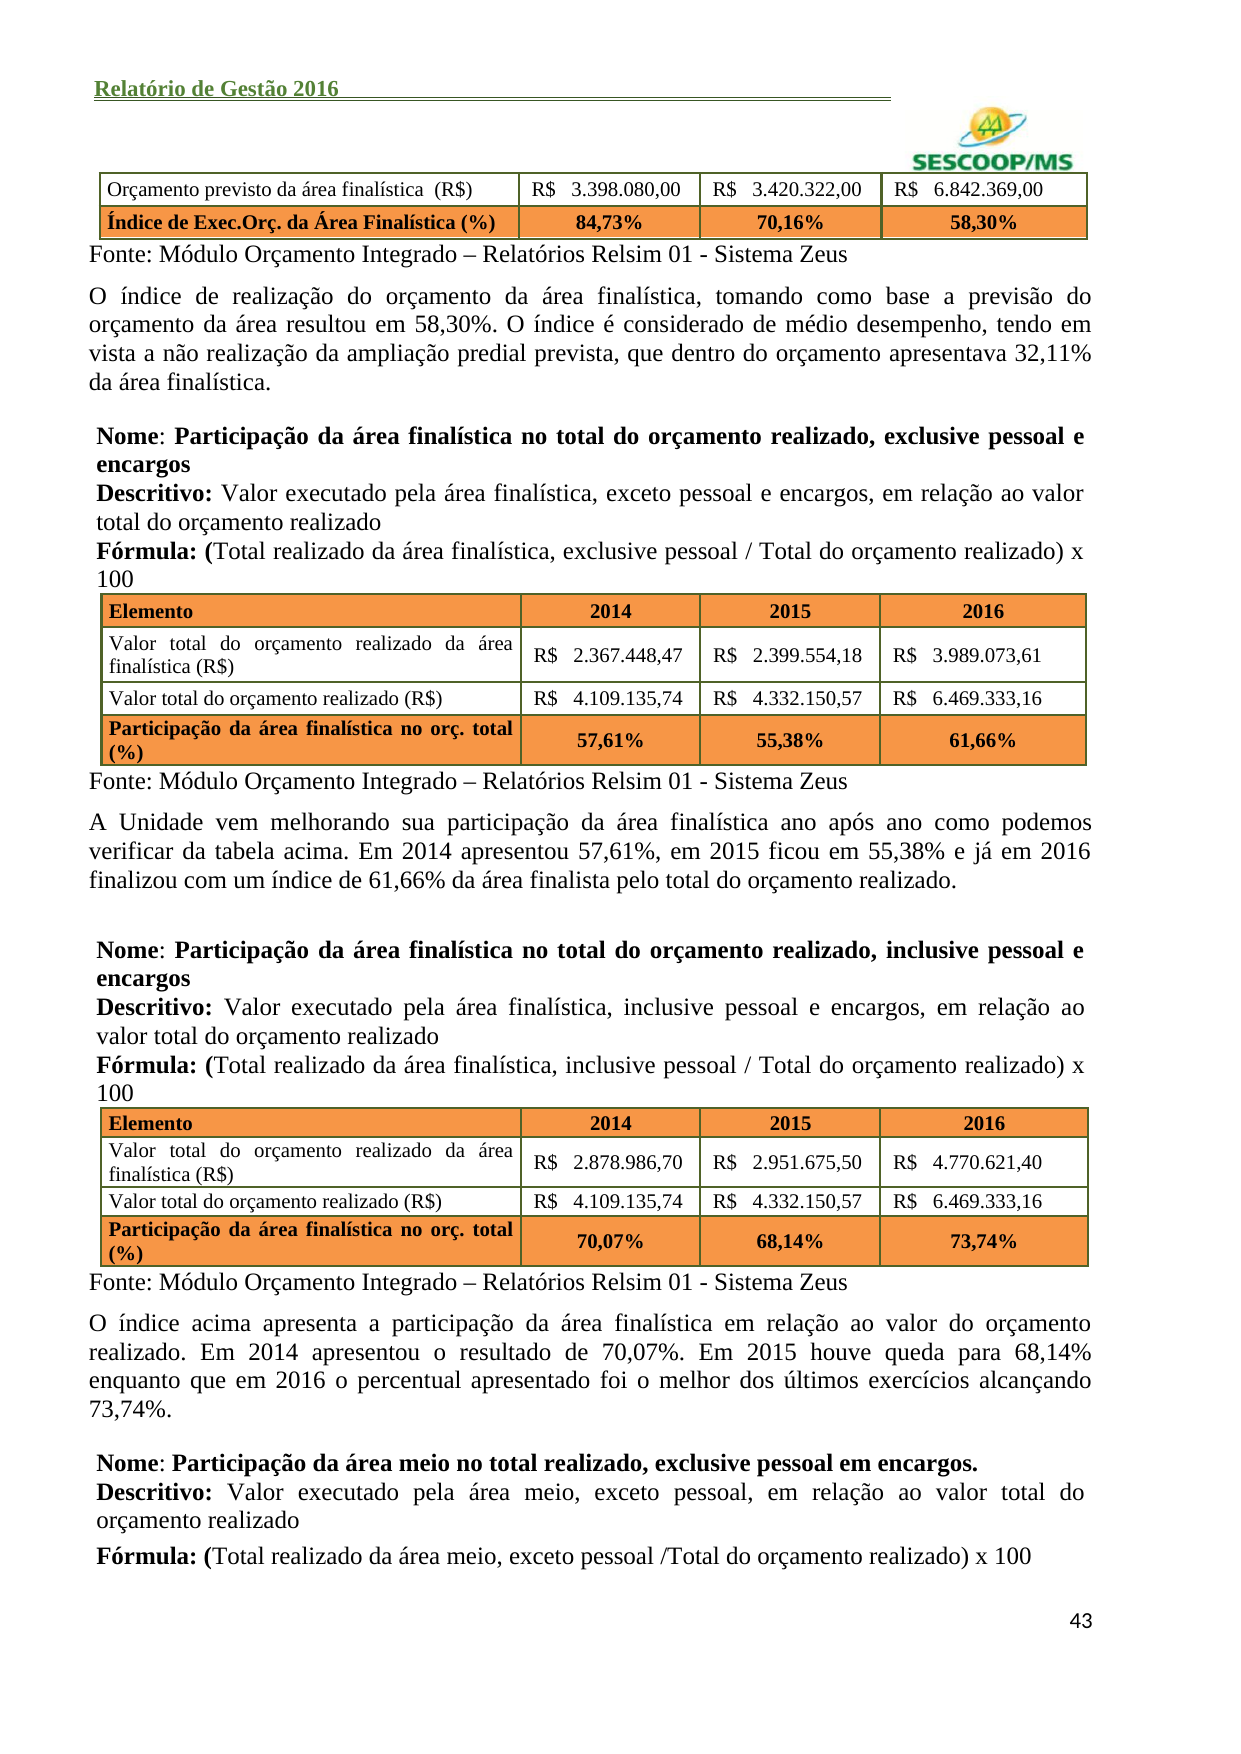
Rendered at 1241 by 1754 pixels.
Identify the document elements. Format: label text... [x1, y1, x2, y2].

table_cell 2016 [881, 595, 1085, 626]
table_cell [89, 1107, 100, 1136]
table_cell 68,14% [701, 1217, 879, 1265]
table_cell [89, 1215, 100, 1265]
table_cell 2014 [522, 1109, 699, 1136]
table_cell [89, 714, 100, 764]
table_cell R$ 3.398.080,00 [520, 174, 699, 205]
table_header Nome: Participação da área finalística no total do orçamento realizado, inclusive pessoal e encargos [89, 935, 1092, 992]
table_cell R$ 2.367.448,47 [522, 628, 699, 681]
table_cell R$ 2.399.554,18 [701, 628, 879, 681]
table_cell Participação da área finalística no orç. total (%) [102, 1217, 520, 1265]
table_cell Fórmula: (Total realizado da área finalística, exclusive pessoal / Total do orçamento realizado) x 100 [89, 536, 1092, 593]
table_cell [89, 626, 100, 681]
table_cell [1087, 626, 1092, 681]
table_cell Índice de Exec.Orç. da Área Finalística (%) [101, 207, 518, 237]
table_cell R$ 3.420.322,00 [701, 174, 880, 205]
text Fonte: Módulo Orçamento Integrado – Relatórios Relsim 01 - Sistema Zeus [89, 239, 1092, 268]
table_cell R$ 6.842.369,00 [883, 174, 1086, 205]
table_cell Fórmula: (Total realizado da área finalística, inclusive pessoal / Total do orçamento realizado) x 100 [89, 1050, 1092, 1107]
table_cell Valor total do orçamento realizado (R$) [102, 1188, 520, 1214]
table_cell R$ 2.878.986,70 [522, 1138, 699, 1186]
table_cell [89, 172, 99, 205]
table_cell [1088, 172, 1092, 205]
table_cell [1088, 205, 1092, 237]
table_cell Descritivo: Valor executado pela área meio, exceto pessoal, em relação ao valor total do orçamento realizado [89, 1477, 1092, 1534]
table_cell [1087, 714, 1092, 764]
table_cell [1087, 593, 1092, 626]
table_cell Valor total do orçamento realizado da área finalística (R$) [103, 628, 520, 681]
table_cell 73,74% [881, 1217, 1087, 1265]
table_cell Elemento [102, 1109, 520, 1136]
table_cell 2016 [881, 1109, 1087, 1136]
table_cell 55,38% [701, 716, 879, 764]
table_cell [1087, 681, 1092, 714]
table_cell 61,66% [881, 716, 1085, 764]
table_cell Participação da área finalística no orç. total (%) [103, 716, 520, 764]
table_cell 58,30% [883, 207, 1086, 237]
table_cell R$ 4.109.135,74 [522, 1188, 699, 1214]
table_cell Orçamento previsto da área finalística (R$) [101, 174, 518, 205]
table_cell 57,61% [522, 716, 699, 764]
text Fonte: Módulo Orçamento Integrado – Relatórios Relsim 01 - Sistema Zeus [89, 766, 1092, 795]
table_cell Descritivo: Valor executado pela área finalística, exceto pessoal e encargos, em relação ao valor total do orçamento realizado [89, 478, 1092, 536]
table_cell Elemento [103, 595, 520, 626]
table_cell [89, 593, 100, 626]
table_cell 2015 [701, 1109, 879, 1136]
table_cell R$ 4.770.621,40 [881, 1138, 1087, 1186]
table_cell R$ 3.989.073,61 [881, 628, 1085, 681]
text O índice de realização do orçamento da área finalística, tomando como base a previsão do orçamento da área resultou em 58,30%. O índice é considerado de médio desempenho, tendo em vista a não realização da ampliação predial prevista, que dentro do orçamento apresentava 32,11% da área finalística. [89, 281, 1092, 396]
table_cell R$ 4.332.150,57 [701, 683, 879, 714]
text O índice acima apresenta a participação da área finalística em relação ao valor do orçamento realizado. Em 2014 apresentou o resultado de 70,07%. Em 2015 houve queda para 68,14% enquanto que em 2016 o percentual apresentado foi o melhor dos últimos exercícios alcançando 73,74%. [89, 1308, 1092, 1423]
table_cell 70,07% [522, 1217, 699, 1265]
text Fonte: Módulo Orçamento Integrado – Relatórios Relsim 01 - Sistema Zeus [89, 1267, 1092, 1296]
table_cell 2015 [701, 595, 879, 626]
table_cell 70,16% [701, 207, 880, 237]
table_cell R$ 6.469.333,16 [881, 1188, 1087, 1214]
table_header Nome: Participação da área finalística no total do orçamento realizado, exclusive pessoal e encargos [89, 396, 1092, 478]
table_cell 84,73% [520, 207, 699, 237]
table_cell [89, 205, 99, 237]
table_cell Valor total do orçamento realizado (R$) [103, 683, 520, 714]
table_cell Descritivo: Valor executado pela área finalística, inclusive pessoal e encargos, em relação ao valor total do orçamento realizado [89, 992, 1092, 1050]
table_cell R$ 2.951.675,50 [701, 1138, 879, 1186]
table_cell R$ 4.332.150,57 [701, 1188, 879, 1214]
table_cell [89, 681, 100, 714]
table_cell R$ 4.109.135,74 [522, 683, 699, 714]
table_cell [89, 1186, 100, 1214]
table_cell 2014 [522, 595, 699, 626]
table_cell Fórmula: (Total realizado da área meio, exceto pessoal /Total do orçamento realizado) x 100 [89, 1534, 1092, 1577]
table_cell R$ 6.469.333,16 [881, 683, 1085, 714]
table_cell [89, 1136, 100, 1186]
table_header Nome: Participação da área meio no total realizado, exclusive pessoal em encargos. [89, 1423, 1092, 1477]
table_cell Valor total do orçamento realizado da área finalística (R$) [102, 1138, 520, 1186]
text A Unidade vem melhorando sua participação da área finalística ano após ano como podemos verificar da tabela acima. Em 2014 apresentou 57,61%, em 2015 ficou em 55,38% e já em 2016 finalizou com um índice de 61,66% da área finalista pelo total do orçamento realizado. [89, 807, 1092, 893]
